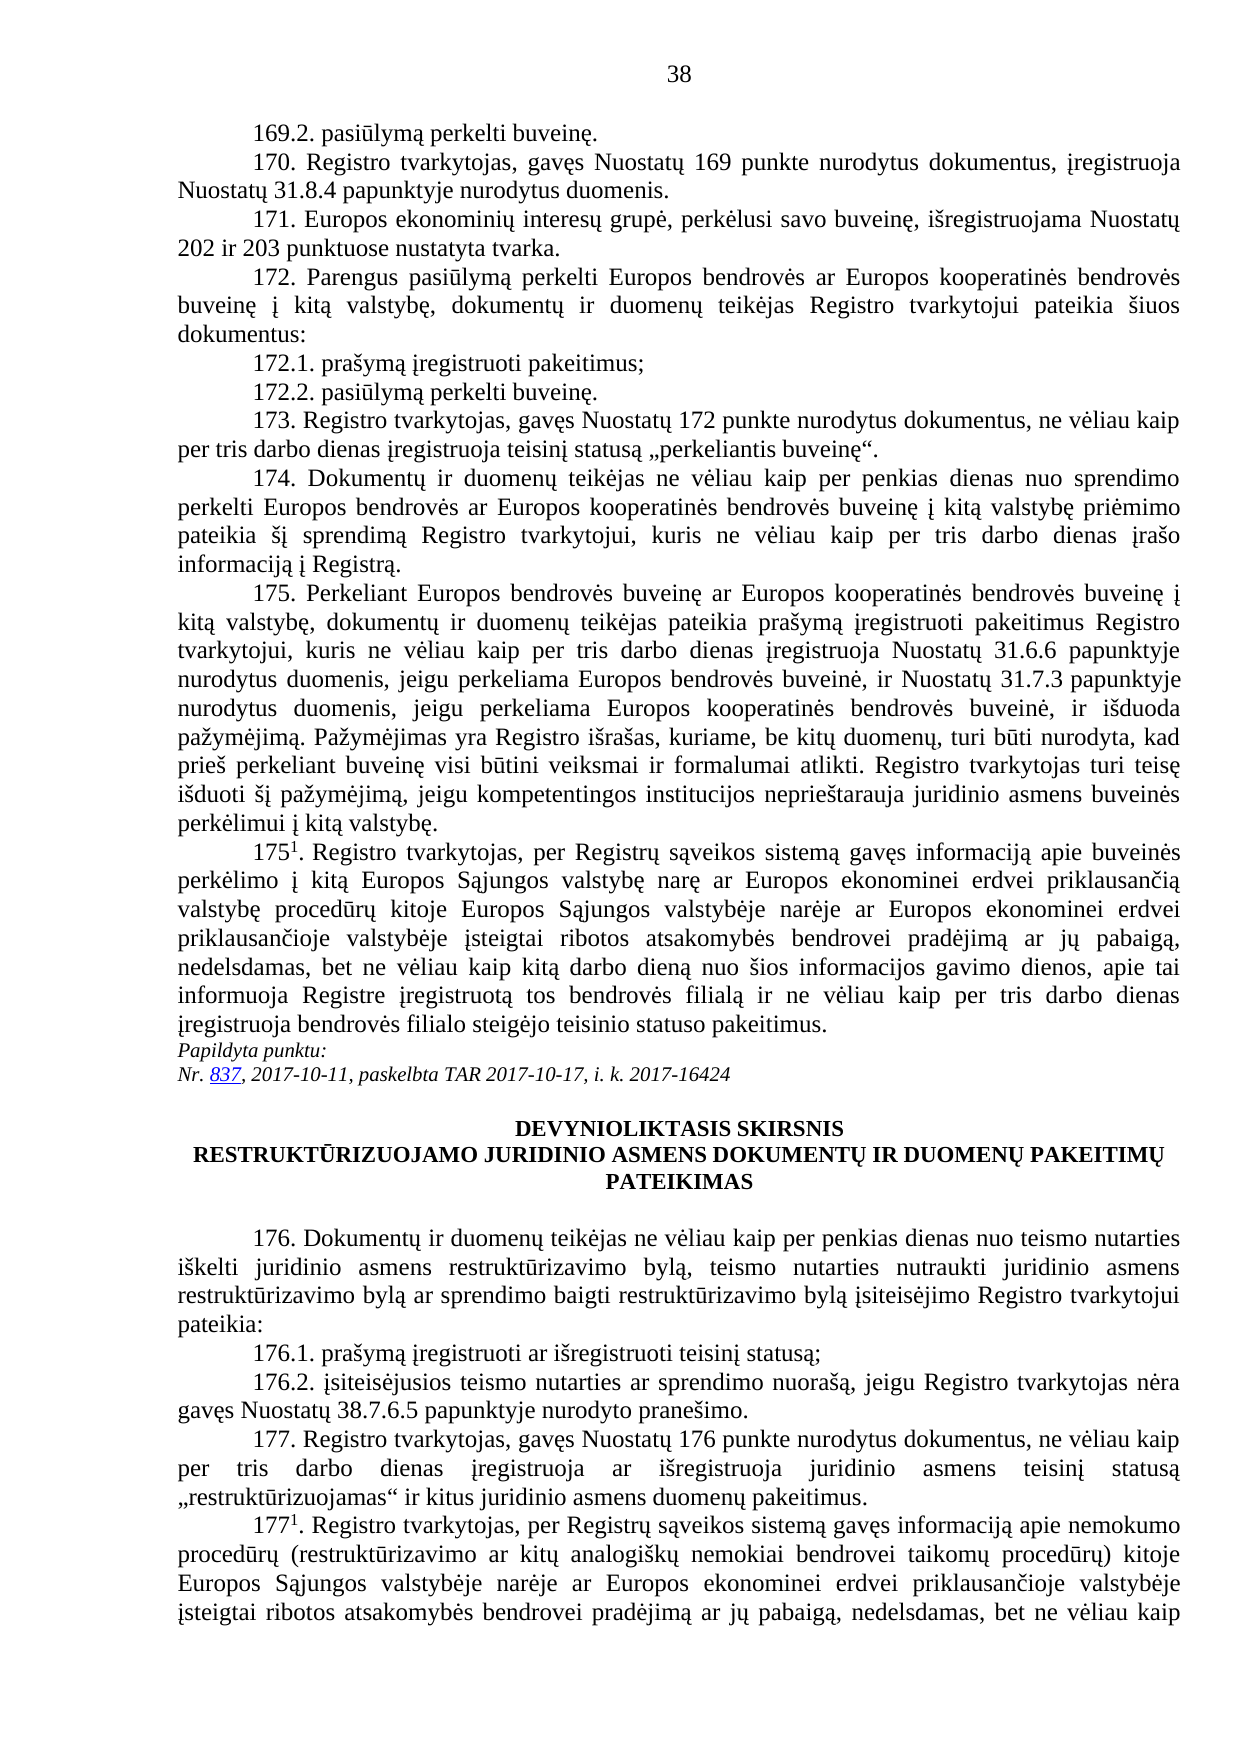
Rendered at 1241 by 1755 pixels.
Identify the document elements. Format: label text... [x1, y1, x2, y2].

text 169.2. pasiūlymą perkelti buveinę. [177, 118, 1181, 147]
text 172.1. prašymą įregistruoti pakeitimus; [177, 348, 1181, 377]
text 172. Parengus pasiūlymą perkelti Europos bendrovės ar Europos kooperatinės bendrovės buveinę į kitą valstybę, dokumentų ir duomenų teikėjas Registro tvarkytojui pateikia šiuos dokumentus: [177, 262, 1181, 348]
text Nr. 837, 2017-10-11, paskelbta TAR 2017-10-17, i. k. 2017-16424 [177, 1062, 1181, 1086]
text 1751. Registro tvarkytojas, per Registrų sąveikos sistemą gavęs informaciją apie buveinės perkėlimo į kitą Europos Sąjungos valstybę narę ar Europos ekonominei erdvei priklausančią valstybę procedūrų kitoje Europos Sąjungos valstybėje narėje ar Europos ekonominei erdvei priklausančioje valstybėje įsteigtai ribotos atsakomybės bendrovei pradėjimą ar jų pabaigą, nedelsdamas, bet ne vėliau kaip kitą darbo dieną nuo šios informacijos gavimo dienos, apie tai informuoja Registre įregistruotą tos bendrovės filialą ir ne vėliau kaip per tris darbo dienas įregistruoja bendrovės filialo steigėjo teisinio statuso pakeitimus. [177, 837, 1181, 1038]
text 174. Dokumentų ir duomenų teikėjas ne vėliau kaip per penkias dienas nuo sprendimo perkelti Europos bendrovės ar Europos kooperatinės bendrovės buveinę į kitą valstybę priėmimo pateikia šį sprendimą Registro tvarkytojui, kuris ne vėliau kaip per tris darbo dienas įrašo informaciją į Registrą. [177, 463, 1181, 578]
text 172.2. pasiūlymą perkelti buveinę. [177, 377, 1181, 406]
text 176.2. įsiteisėjusios teismo nutarties ar sprendimo nuorašą, jeigu Registro tvarkytojas nėra gavęs Nuostatų 38.7.6.5 papunktyje nurodyto pranešimo. [177, 1367, 1181, 1424]
text DEVYNIOLIKTASIS SKIRSNIS [177, 1115, 1181, 1141]
text RESTRUKTŪRIZUOJAMO JURIDINIO ASMENS DOKUMENTŲ IR DUOMENŲ PAKEITIMŲ PATEIKIMAS [177, 1141, 1181, 1194]
text 171. Europos ekonominių interesų grupė, perkėlusi savo buveinę, išregistruojama Nuostatų 202 ir 203 punktuose nustatyta tvarka. [177, 204, 1181, 262]
text 177. Registro tvarkytojas, gavęs Nuostatų 176 punkte nurodytus dokumentus, ne vėliau kaip per tris darbo dienas įregistruoja ar išregistruoja juridinio asmens teisinį statusą „restruktūrizuojamas“ ir kitus juridinio asmens duomenų pakeitimus. [177, 1424, 1181, 1510]
text 176.1. prašymą įregistruoti ar išregistruoti teisinį statusą; [177, 1338, 1181, 1367]
text 175. Perkeliant Europos bendrovės buveinę ar Europos kooperatinės bendrovės buveinę į kitą valstybę, dokumentų ir duomenų teikėjas pateikia prašymą įregistruoti pakeitimus Registro tvarkytojui, kuris ne vėliau kaip per tris darbo dienas įregistruoja Nuostatų 31.6.6 papunktyje nurodytus duomenis, jeigu perkeliama Europos bendrovės buveinė, ir Nuostatų 31.7.3 papunktyje nurodytus duomenis, jeigu perkeliama Europos kooperatinės bendrovės buveinė, ir išduoda pažymėjimą. Pažymėjimas yra Registro išrašas, kuriame, be kitų duomenų, turi būti nurodyta, kad prieš perkeliant buveinę visi būtini veiksmai ir formalumai atlikti. Registro tvarkytojas turi teisę išduoti šį pažymėjimą, jeigu kompetentingos institucijos neprieštarauja juridinio asmens buveinės perkėlimui į kitą valstybę. [177, 578, 1181, 837]
text 1771. Registro tvarkytojas, per Registrų sąveikos sistemą gavęs informaciją apie nemokumo procedūrų (restruktūrizavimo ar kitų analogiškų nemokiai bendrovei taikomų procedūrų) kitoje Europos Sąjungos valstybėje narėje ar Europos ekonominei erdvei priklausančioje valstybėje įsteigtai ribotos atsakomybės bendrovei pradėjimą ar jų pabaigą, nedelsdamas, bet ne vėliau kaip [177, 1510, 1181, 1625]
text Papildyta punktu: [177, 1038, 1181, 1062]
text 173. Registro tvarkytojas, gavęs Nuostatų 172 punkte nurodytus dokumentus, ne vėliau kaip per tris darbo dienas įregistruoja teisinį statusą „perkeliantis buveinę“. [177, 406, 1181, 463]
text 170. Registro tvarkytojas, gavęs Nuostatų 169 punkte nurodytus dokumentus, įregistruoja Nuostatų 31.8.4 papunktyje nurodytus duomenis. [177, 147, 1181, 204]
text 176. Dokumentų ir duomenų teikėjas ne vėliau kaip per penkias dienas nuo teismo nutarties iškelti juridinio asmens restruktūrizavimo bylą, teismo nutarties nutraukti juridinio asmens restruktūrizavimo bylą ar sprendimo baigti restruktūrizavimo bylą įsiteisėjimo Registro tvarkytojui pateikia: [177, 1223, 1181, 1338]
